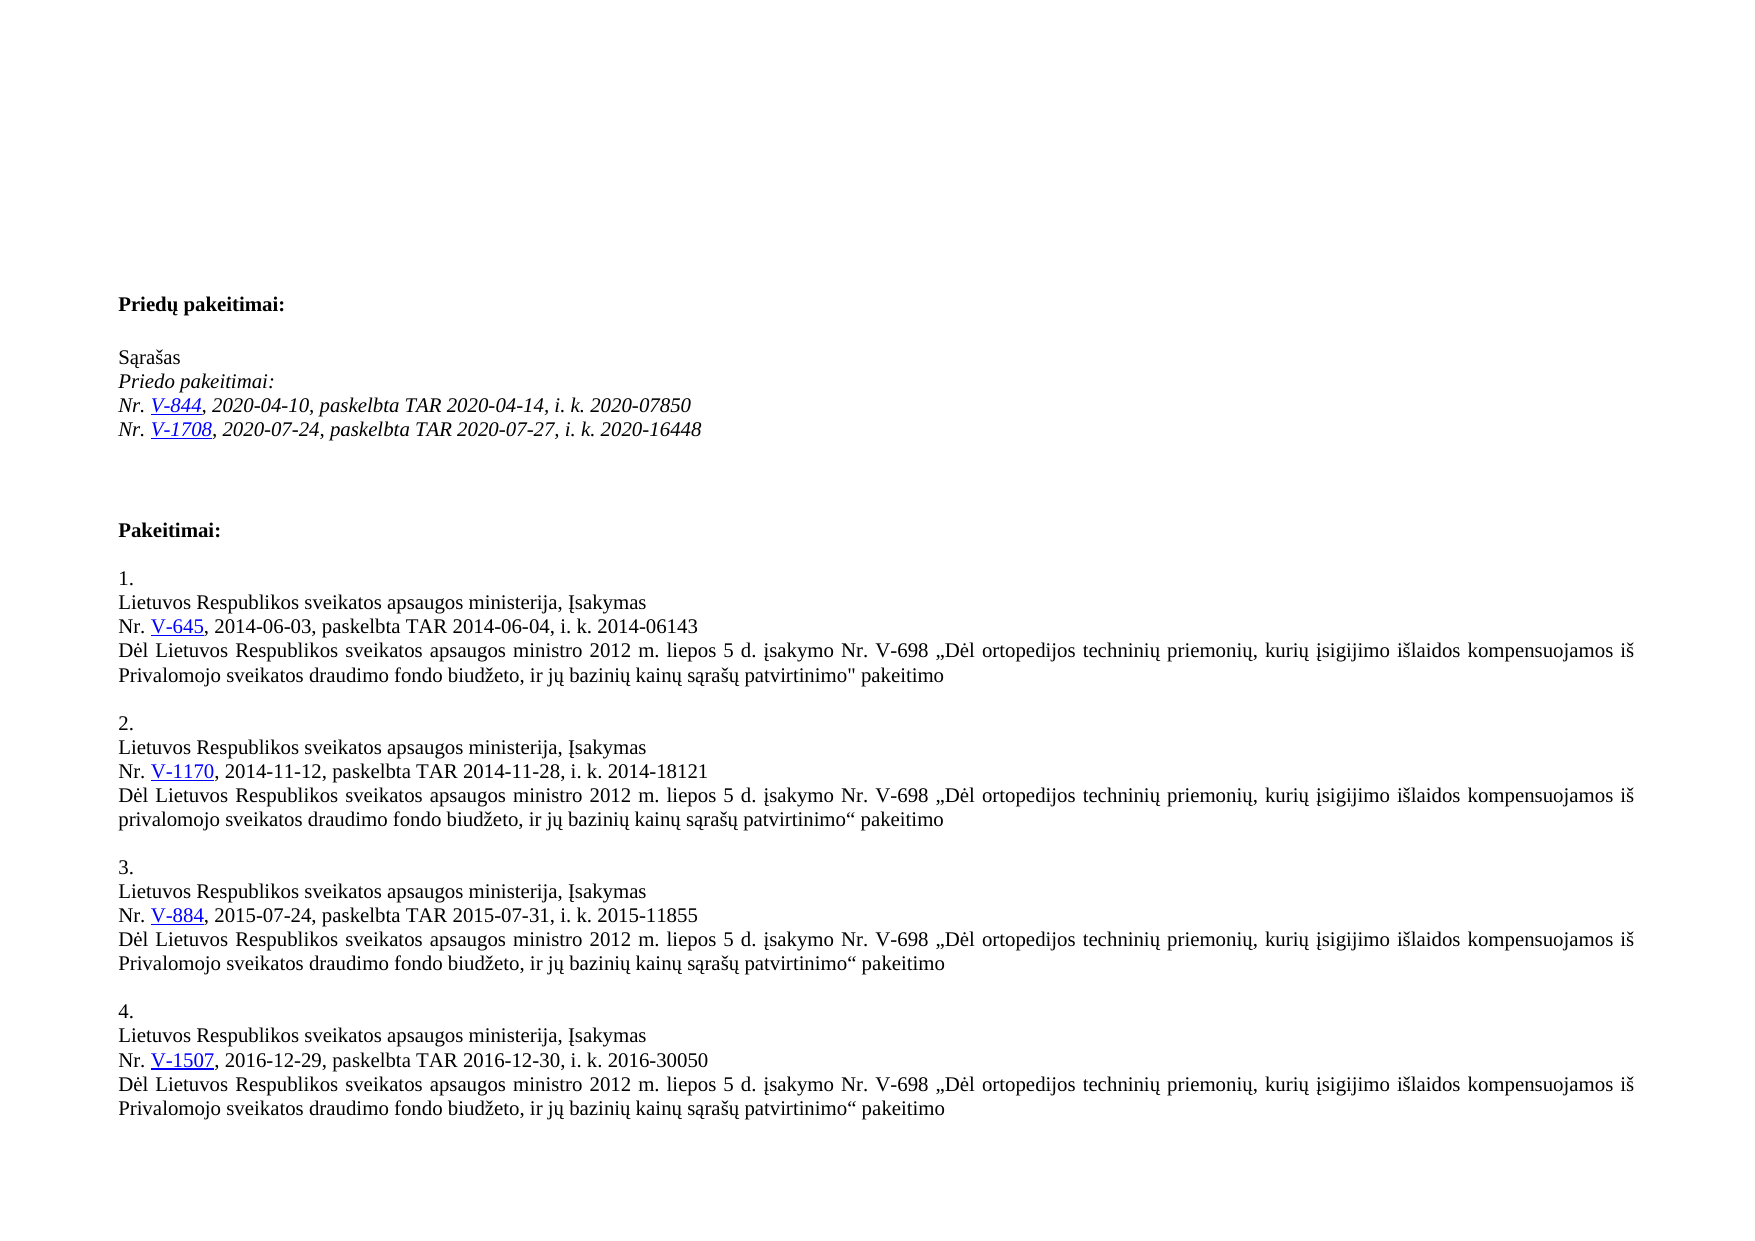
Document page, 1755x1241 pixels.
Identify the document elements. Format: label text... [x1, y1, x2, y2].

text 2. [118, 711, 1636, 735]
text Sąrašas [118, 345, 1636, 369]
text Dėl Lietuvos Respublikos sveikatos apsaugos ministro 2012 m. liepos 5 d. įsakymo Nr. V-698 „Dėl ortopedijos techninių priemonių, kurių įsigijimo išlaidos kompensuojamos iš privalomojo sveikatos draudimo fondo biudžeto, ir jų bazinių kainų sąrašų patvirtinimo“ pakeitimo [118, 783, 1636, 831]
text Dėl Lietuvos Respublikos sveikatos apsaugos ministro 2012 m. liepos 5 d. įsakymo Nr. V-698 „Dėl ortopedijos techninių priemonių, kurių įsigijimo išlaidos kompensuojamos iš Privalomojo sveikatos draudimo fondo biudžeto, ir jų bazinių kainų sąrašų patvirtinimo“ pakeitimo [118, 927, 1636, 975]
text Nr. V-645, 2014-06-03, paskelbta TAR 2014-06-04, i. k. 2014-06143 [118, 614, 1636, 638]
text Lietuvos Respublikos sveikatos apsaugos ministerija, Įsakymas [118, 735, 1636, 759]
text Nr. V-884, 2015-07-24, paskelbta TAR 2015-07-31, i. k. 2015-11855 [118, 903, 1636, 927]
text Nr. V-1708, 2020-07-24, paskelbta TAR 2020-07-27, i. k. 2020-16448 [118, 417, 1636, 441]
text 1. [118, 566, 1636, 590]
text 3. [118, 855, 1636, 879]
text Lietuvos Respublikos sveikatos apsaugos ministerija, Įsakymas [118, 879, 1636, 903]
text Lietuvos Respublikos sveikatos apsaugos ministerija, Įsakymas [118, 590, 1636, 614]
text Dėl Lietuvos Respublikos sveikatos apsaugos ministro 2012 m. liepos 5 d. įsakymo Nr. V-698 „Dėl ortopedijos techninių priemonių, kurių įsigijimo išlaidos kompensuojamos iš Privalomojo sveikatos draudimo fondo biudžeto, ir jų bazinių kainų sąrašų patvirtinimo“ pakeitimo [118, 1072, 1636, 1120]
text Nr. V-1507, 2016-12-29, paskelbta TAR 2016-12-30, i. k. 2016-30050 [118, 1047, 1636, 1072]
text Pakeitimai: [118, 518, 1636, 542]
text Dėl Lietuvos Respublikos sveikatos apsaugos ministro 2012 m. liepos 5 d. įsakymo Nr. V-698 „Dėl ortopedijos techninių priemonių, kurių įsigijimo išlaidos kompensuojamos iš Privalomojo sveikatos draudimo fondo biudžeto, ir jų bazinių kainų sąrašų patvirtinimo" pakeitimo [118, 638, 1636, 687]
text Priedo pakeitimai: [118, 369, 1636, 393]
text 4. [118, 999, 1636, 1023]
text Nr. V-1170, 2014-11-12, paskelbta TAR 2014-11-28, i. k. 2014-18121 [118, 759, 1636, 783]
text Lietuvos Respublikos sveikatos apsaugos ministerija, Įsakymas [118, 1023, 1636, 1047]
text Priedų pakeitimai: [118, 292, 1636, 316]
text Nr. V-844, 2020-04-10, paskelbta TAR 2020-04-14, i. k. 2020-07850 [118, 393, 1636, 417]
